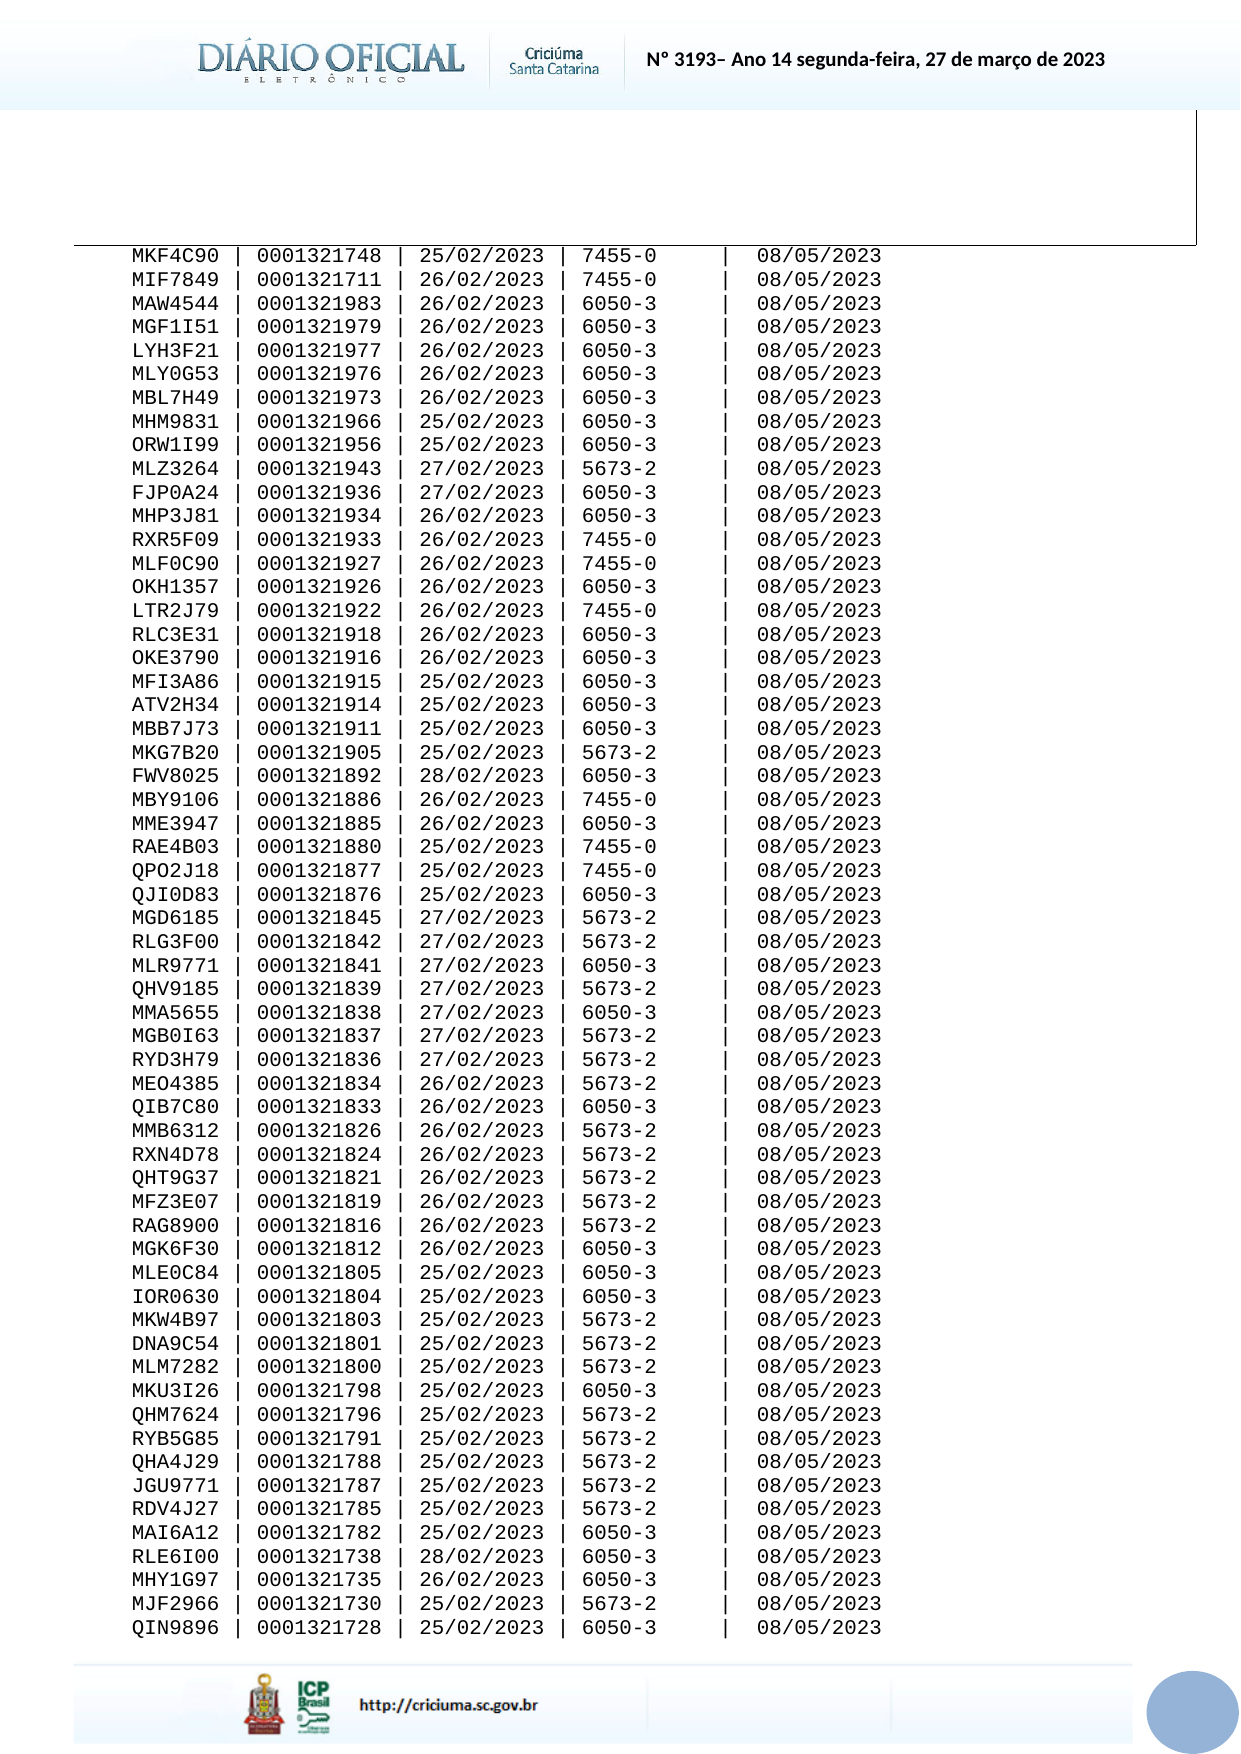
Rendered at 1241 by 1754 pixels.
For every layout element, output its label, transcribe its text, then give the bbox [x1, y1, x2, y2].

text MFI3A86 | 0001321915 | 25/02/2023 | 6050-3 | 08/05/2023 [44, 671, 1196, 694]
text RLE6I00 | 0001321738 | 28/02/2023 | 6050-3 | 08/05/2023 [44, 1546, 1196, 1569]
text FWV8025 | 0001321892 | 28/02/2023 | 6050-3 | 08/05/2023 [44, 765, 1196, 789]
text MLE0C84 | 0001321805 | 25/02/2023 | 6050-3 | 08/05/2023 [44, 1262, 1196, 1286]
text RLC3E31 | 0001321918 | 26/02/2023 | 6050-3 | 08/05/2023 [44, 623, 1196, 647]
text MMB6312 | 0001321826 | 26/02/2023 | 5673-2 | 08/05/2023 [44, 1120, 1196, 1144]
text IOR0630 | 0001321804 | 25/02/2023 | 6050-3 | 08/05/2023 [44, 1286, 1196, 1309]
text MKG7B20 | 0001321905 | 25/02/2023 | 5673-2 | 08/05/2023 [44, 742, 1196, 765]
text OKH1357 | 0001321926 | 26/02/2023 | 6050-3 | 08/05/2023 [44, 576, 1196, 600]
text QHT9G37 | 0001321821 | 26/02/2023 | 5673-2 | 08/05/2023 [44, 1167, 1196, 1191]
text ORW1I99 | 0001321956 | 25/02/2023 | 6050-3 | 08/05/2023 [44, 434, 1196, 458]
text RAG8900 | 0001321816 | 26/02/2023 | 5673-2 | 08/05/2023 [44, 1215, 1196, 1238]
text MBL7H49 | 0001321973 | 26/02/2023 | 6050-3 | 08/05/2023 [44, 387, 1196, 411]
text RLG3F00 | 0001321842 | 27/02/2023 | 5673-2 | 08/05/2023 [44, 931, 1196, 954]
text QIB7C80 | 0001321833 | 26/02/2023 | 6050-3 | 08/05/2023 [44, 1096, 1196, 1120]
text MLF0C90 | 0001321927 | 26/02/2023 | 7455-0 | 08/05/2023 [44, 553, 1196, 576]
text MKW4B97 | 0001321803 | 25/02/2023 | 5673-2 | 08/05/2023 [44, 1309, 1196, 1333]
text QHA4J29 | 0001321788 | 25/02/2023 | 5673-2 | 08/05/2023 [44, 1451, 1196, 1475]
text MKU3I26 | 0001321798 | 25/02/2023 | 6050-3 | 08/05/2023 [44, 1380, 1196, 1404]
text RYB5G85 | 0001321791 | 25/02/2023 | 5673-2 | 08/05/2023 [44, 1427, 1196, 1451]
text QIN9896 | 0001321728 | 25/02/2023 | 6050-3 | 08/05/2023 [44, 1617, 1196, 1640]
text MLZ3264 | 0001321943 | 27/02/2023 | 5673-2 | 08/05/2023 [44, 458, 1196, 482]
text MAI6A12 | 0001321782 | 25/02/2023 | 6050-3 | 08/05/2023 [44, 1522, 1196, 1546]
text LTR2J79 | 0001321922 | 26/02/2023 | 7455-0 | 08/05/2023 [44, 600, 1196, 623]
text MLY0G53 | 0001321976 | 26/02/2023 | 6050-3 | 08/05/2023 [44, 363, 1196, 387]
text MIF7849 | 0001321711 | 26/02/2023 | 7455-0 | 08/05/2023 [44, 269, 1196, 292]
text MBY9106 | 0001321886 | 26/02/2023 | 7455-0 | 08/05/2023 [44, 789, 1196, 813]
text MGB0I63 | 0001321837 | 27/02/2023 | 5673-2 | 08/05/2023 [44, 1026, 1196, 1049]
text MKF4C90 | 0001321748 | 25/02/2023 | 7455-0 | 08/05/2023 [44, 245, 1196, 269]
text MHM9831 | 0001321966 | 25/02/2023 | 6050-3 | 08/05/2023 [44, 411, 1196, 434]
text RDV4J27 | 0001321785 | 25/02/2023 | 5673-2 | 08/05/2023 [44, 1498, 1196, 1522]
text QPO2J18 | 0001321877 | 25/02/2023 | 7455-0 | 08/05/2023 [44, 860, 1196, 884]
text MMA5655 | 0001321838 | 27/02/2023 | 6050-3 | 08/05/2023 [44, 1002, 1196, 1026]
text QHV9185 | 0001321839 | 27/02/2023 | 5673-2 | 08/05/2023 [44, 978, 1196, 1002]
text MGF1I51 | 0001321979 | 26/02/2023 | 6050-3 | 08/05/2023 [44, 316, 1196, 340]
text LYH3F21 | 0001321977 | 26/02/2023 | 6050-3 | 08/05/2023 [44, 340, 1196, 363]
text QHM7624 | 0001321796 | 25/02/2023 | 5673-2 | 08/05/2023 [44, 1404, 1196, 1427]
text RXR5F09 | 0001321933 | 26/02/2023 | 7455-0 | 08/05/2023 [44, 529, 1196, 553]
text DNA9C54 | 0001321801 | 25/02/2023 | 5673-2 | 08/05/2023 [44, 1333, 1196, 1357]
text RAE4B03 | 0001321880 | 25/02/2023 | 7455-0 | 08/05/2023 [44, 836, 1196, 860]
text MGK6F30 | 0001321812 | 26/02/2023 | 6050-3 | 08/05/2023 [44, 1238, 1196, 1262]
text MBB7J73 | 0001321911 | 25/02/2023 | 6050-3 | 08/05/2023 [44, 718, 1196, 742]
text MFZ3E07 | 0001321819 | 26/02/2023 | 5673-2 | 08/05/2023 [44, 1191, 1196, 1215]
text MME3947 | 0001321885 | 26/02/2023 | 6050-3 | 08/05/2023 [44, 813, 1196, 836]
text RYD3H79 | 0001321836 | 27/02/2023 | 5673-2 | 08/05/2023 [44, 1049, 1196, 1073]
text QJI0D83 | 0001321876 | 25/02/2023 | 6050-3 | 08/05/2023 [44, 884, 1196, 907]
text JGU9771 | 0001321787 | 25/02/2023 | 5673-2 | 08/05/2023 [44, 1475, 1196, 1498]
text FJP0A24 | 0001321936 | 27/02/2023 | 6050-3 | 08/05/2023 [44, 482, 1196, 505]
text MAW4544 | 0001321983 | 26/02/2023 | 6050-3 | 08/05/2023 [44, 292, 1196, 316]
text MJF2966 | 0001321730 | 25/02/2023 | 5673-2 | 08/05/2023 [44, 1593, 1196, 1617]
text MHY1G97 | 0001321735 | 26/02/2023 | 6050-3 | 08/05/2023 [44, 1569, 1196, 1593]
text MHP3J81 | 0001321934 | 26/02/2023 | 6050-3 | 08/05/2023 [44, 505, 1196, 529]
text MGD6185 | 0001321845 | 27/02/2023 | 5673-2 | 08/05/2023 [44, 907, 1196, 931]
text MLM7282 | 0001321800 | 25/02/2023 | 5673-2 | 08/05/2023 [44, 1357, 1196, 1380]
text MLR9771 | 0001321841 | 27/02/2023 | 6050-3 | 08/05/2023 [44, 954, 1196, 978]
text OKE3790 | 0001321916 | 26/02/2023 | 6050-3 | 08/05/2023 [44, 647, 1196, 671]
text ATV2H34 | 0001321914 | 25/02/2023 | 6050-3 | 08/05/2023 [44, 694, 1196, 718]
text RXN4D78 | 0001321824 | 26/02/2023 | 5673-2 | 08/05/2023 [44, 1144, 1196, 1167]
text MEO4385 | 0001321834 | 26/02/2023 | 5673-2 | 08/05/2023 [44, 1073, 1196, 1096]
